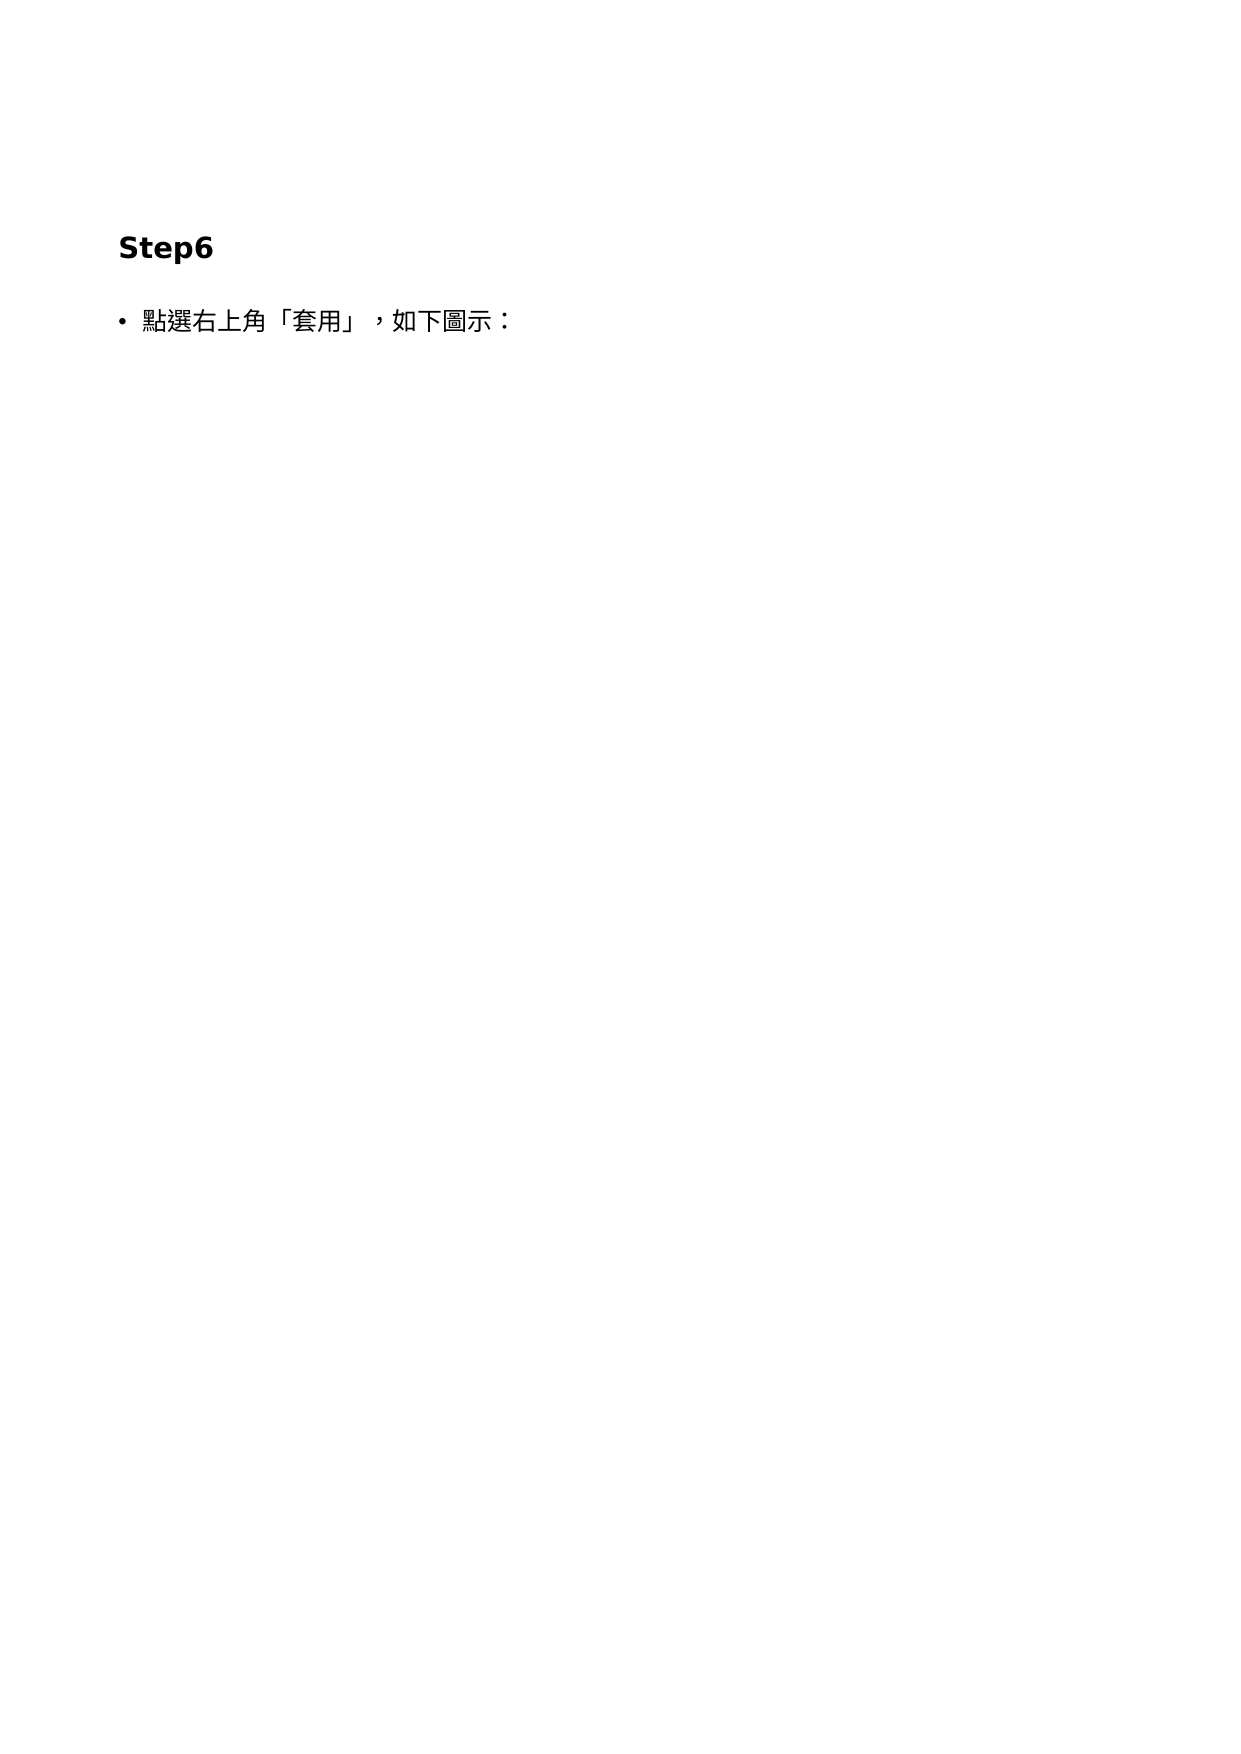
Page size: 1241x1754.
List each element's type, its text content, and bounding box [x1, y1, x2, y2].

list 「確定」，如下圖示： [118, 118, 1122, 176]
subtitle Step6 [118, 231, 1122, 265]
list 點選右上角「套用」，如下圖示： [118, 307, 1122, 336]
